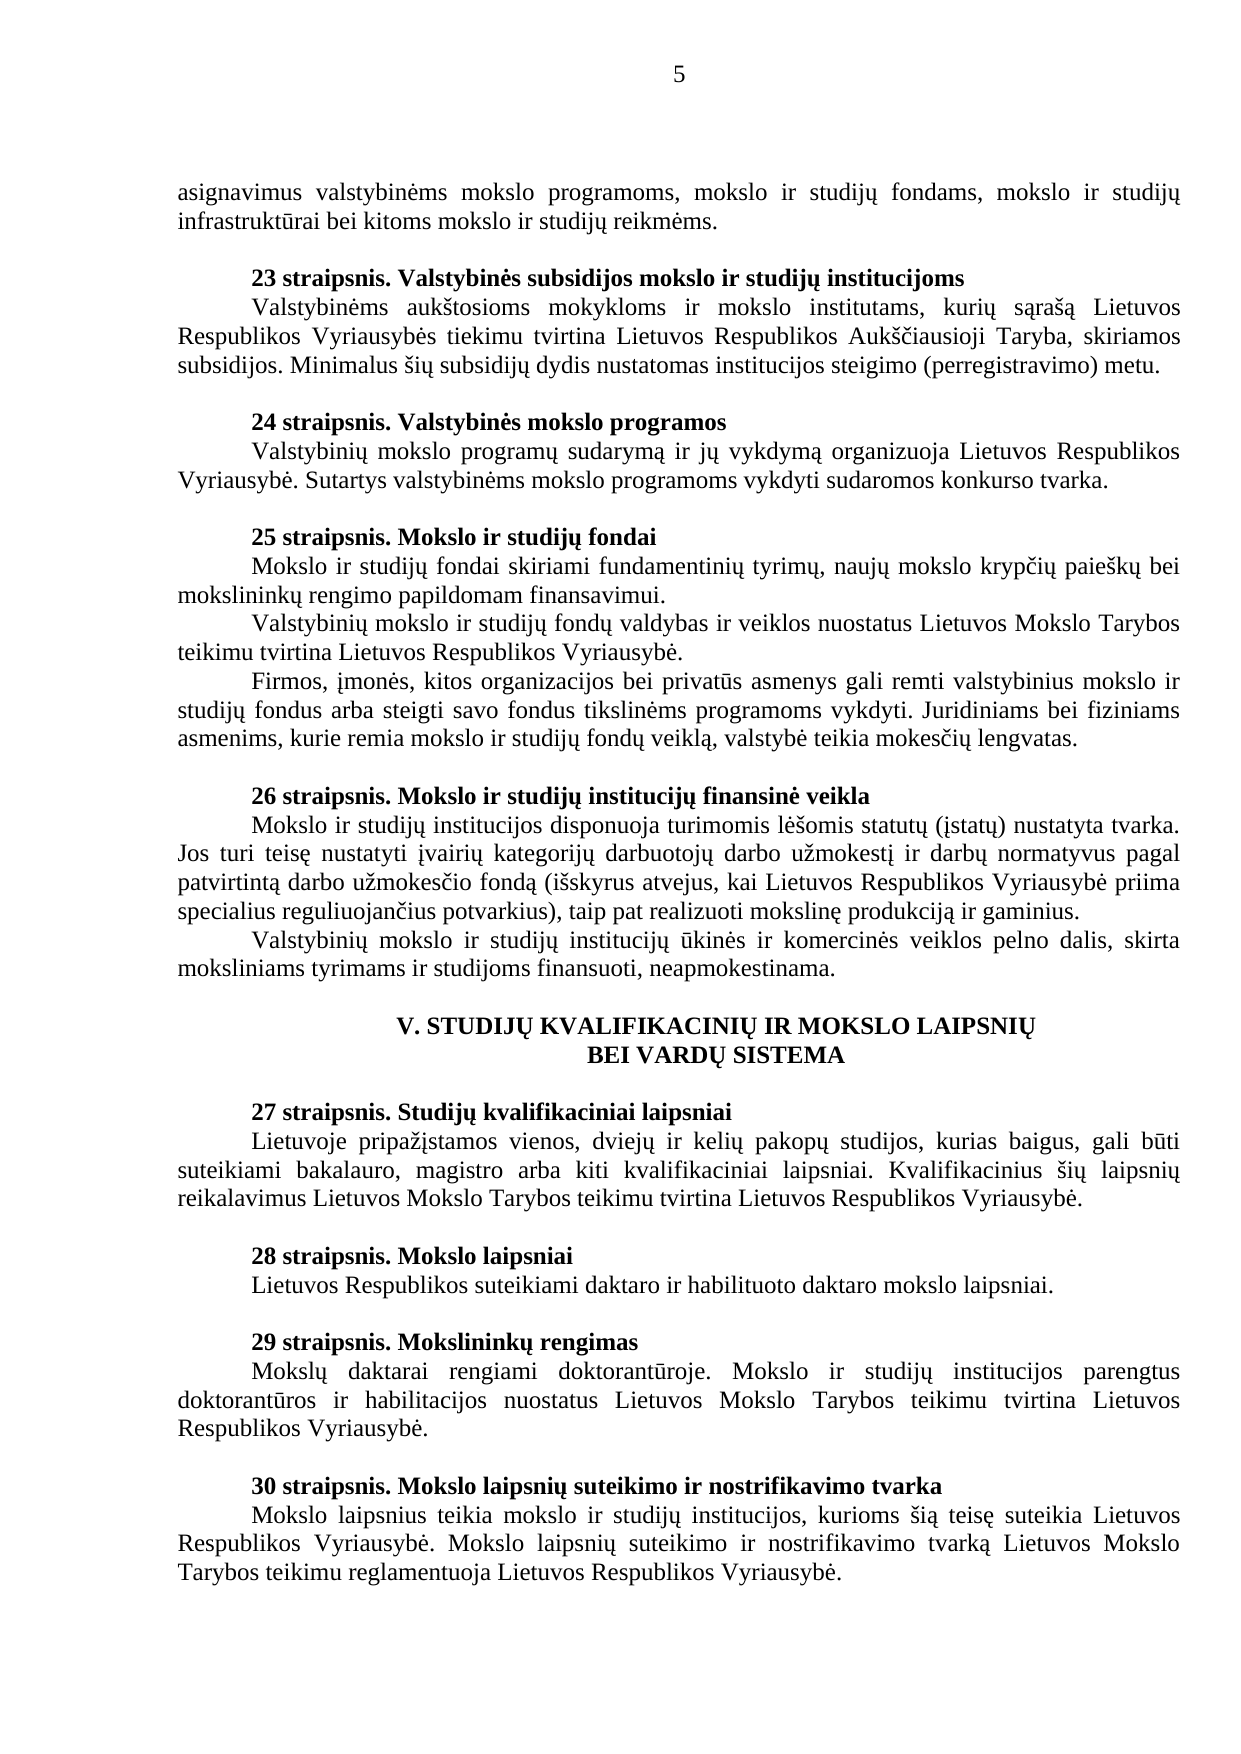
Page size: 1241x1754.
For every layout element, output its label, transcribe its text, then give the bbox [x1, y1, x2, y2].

text 29 straipsnis. Mokslininkų rengimas [177, 1327, 1181, 1356]
text Valstybinių mokslo ir studijų fondų valdybas ir veiklos nuostatus Lietuvos Mokslo Tarybos teikimu tvirtina Lietuvos Respublikos Vyriausybė. [177, 608, 1181, 666]
text Firmos, įmonės, kitos organizacijos bei privatūs asmenys gali remti valstybinius mokslo ir studijų fondus arba steigti savo fondus tikslinėms programoms vykdyti. Juridiniams bei fiziniams asmenims, kurie remia mokslo ir studijų fondų veiklą, valstybė teikia mokesčių lengvatas. [177, 666, 1181, 752]
text 25 straipsnis. Mokslo ir studijų fondai [177, 522, 1181, 551]
text Valstybinių mokslo programų sudarymą ir jų vykdymą organizuoja Lietuvos Respublikos Vyriausybė. Sutartys valstybinėms mokslo programoms vykdyti sudaromos konkurso tvarka. [177, 436, 1181, 493]
text Mokslo ir studijų fondai skiriami fundamentinių tyrimų, naujų mokslo krypčių paieškų bei mokslininkų rengimo papildomam finansavimui. [177, 551, 1181, 608]
text 28 straipsnis. Mokslo laipsniai [177, 1241, 1181, 1270]
text Mokslo ir studijų institucijos disponuoja turimomis lėšomis statutų (įstatų) nustatyta tvarka. Jos turi teisę nustatyti įvairių kategorijų darbuotojų darbo užmokestį ir darbų normatyvus pagal patvirtintą darbo užmokesčio fondą (išskyrus atvejus, kai Lietuvos Respublikos Vyriausybė priima specialius reguliuojančius potvarkius), taip pat realizuoti mokslinę produkciją ir gaminius. [177, 810, 1181, 925]
text 27 straipsnis. Studijų kvalifikaciniai laipsniai [177, 1097, 1181, 1126]
text Valstybinių mokslo ir studijų institucijų ūkinės ir komercinės veiklos pelno dalis, skirta moksliniams tyrimams ir studijoms finansuoti, neapmokestinama. [177, 925, 1181, 982]
text Lietuvoje pripažįstamos vienos, dviejų ir kelių pakopų studijos, kurias baigus, gali būti suteikiami bakalauro, magistro arba kiti kvalifikaciniai laipsniai. Kvalifikacinius šių laipsnių reikalavimus Lietuvos Mokslo Tarybos teikimu tvirtina Lietuvos Respublikos Vyriausybė. [177, 1126, 1181, 1212]
text V. STUDIJŲ KVALIFIKACINIŲ IR MOKSLO LAIPSNIŲ [177, 1011, 1181, 1040]
text Mokslų daktarai rengiami doktorantūroje. Mokslo ir studijų institucijos parengtus doktorantūros ir habilitacijos nuostatus Lietuvos Mokslo Tarybos teikimu tvirtina Lietuvos Respublikos Vyriausybė. [177, 1356, 1181, 1442]
text Mokslo laipsnius teikia mokslo ir studijų institucijos, kurioms šią teisę suteikia Lietuvos Respublikos Vyriausybė. Mokslo laipsnių suteikimo ir nostrifikavimo tvarką Lietuvos Mokslo Tarybos teikimu reglamentuoja Lietuvos Respublikos Vyriausybė. [177, 1500, 1181, 1586]
text 26 straipsnis. Mokslo ir studijų institucijų finansinė veikla [177, 781, 1181, 810]
text 30 straipsnis. Mokslo laipsnių suteikimo ir nostrifikavimo tvarka [177, 1471, 1181, 1500]
text 24 straipsnis. Valstybinės mokslo programos [177, 407, 1181, 436]
text BEI VARDŲ SISTEMA [177, 1040, 1181, 1068]
text Lietuvos Respublikos suteikiami daktaro ir habilituoto daktaro mokslo laipsniai. [177, 1270, 1181, 1298]
text asignavimus valstybinėms mokslo programoms, mokslo ir studijų fondams, mokslo ir studijų infrastruktūrai bei kitoms mokslo ir studijų reikmėms. [177, 177, 1181, 235]
text Valstybinėms aukštosioms mokykloms ir mokslo institutams, kurių sąrašą Lietuvos Respublikos Vyriausybės tiekimu tvirtina Lietuvos Respublikos Aukščiausioji Taryba, skiriamos subsidijos. Minimalus šių subsidijų dydis nustatomas institucijos steigimo (perregistravimo) metu. [177, 292, 1181, 378]
text 23 straipsnis. Valstybinės subsidijos mokslo ir studijų institucijoms [177, 263, 1181, 292]
